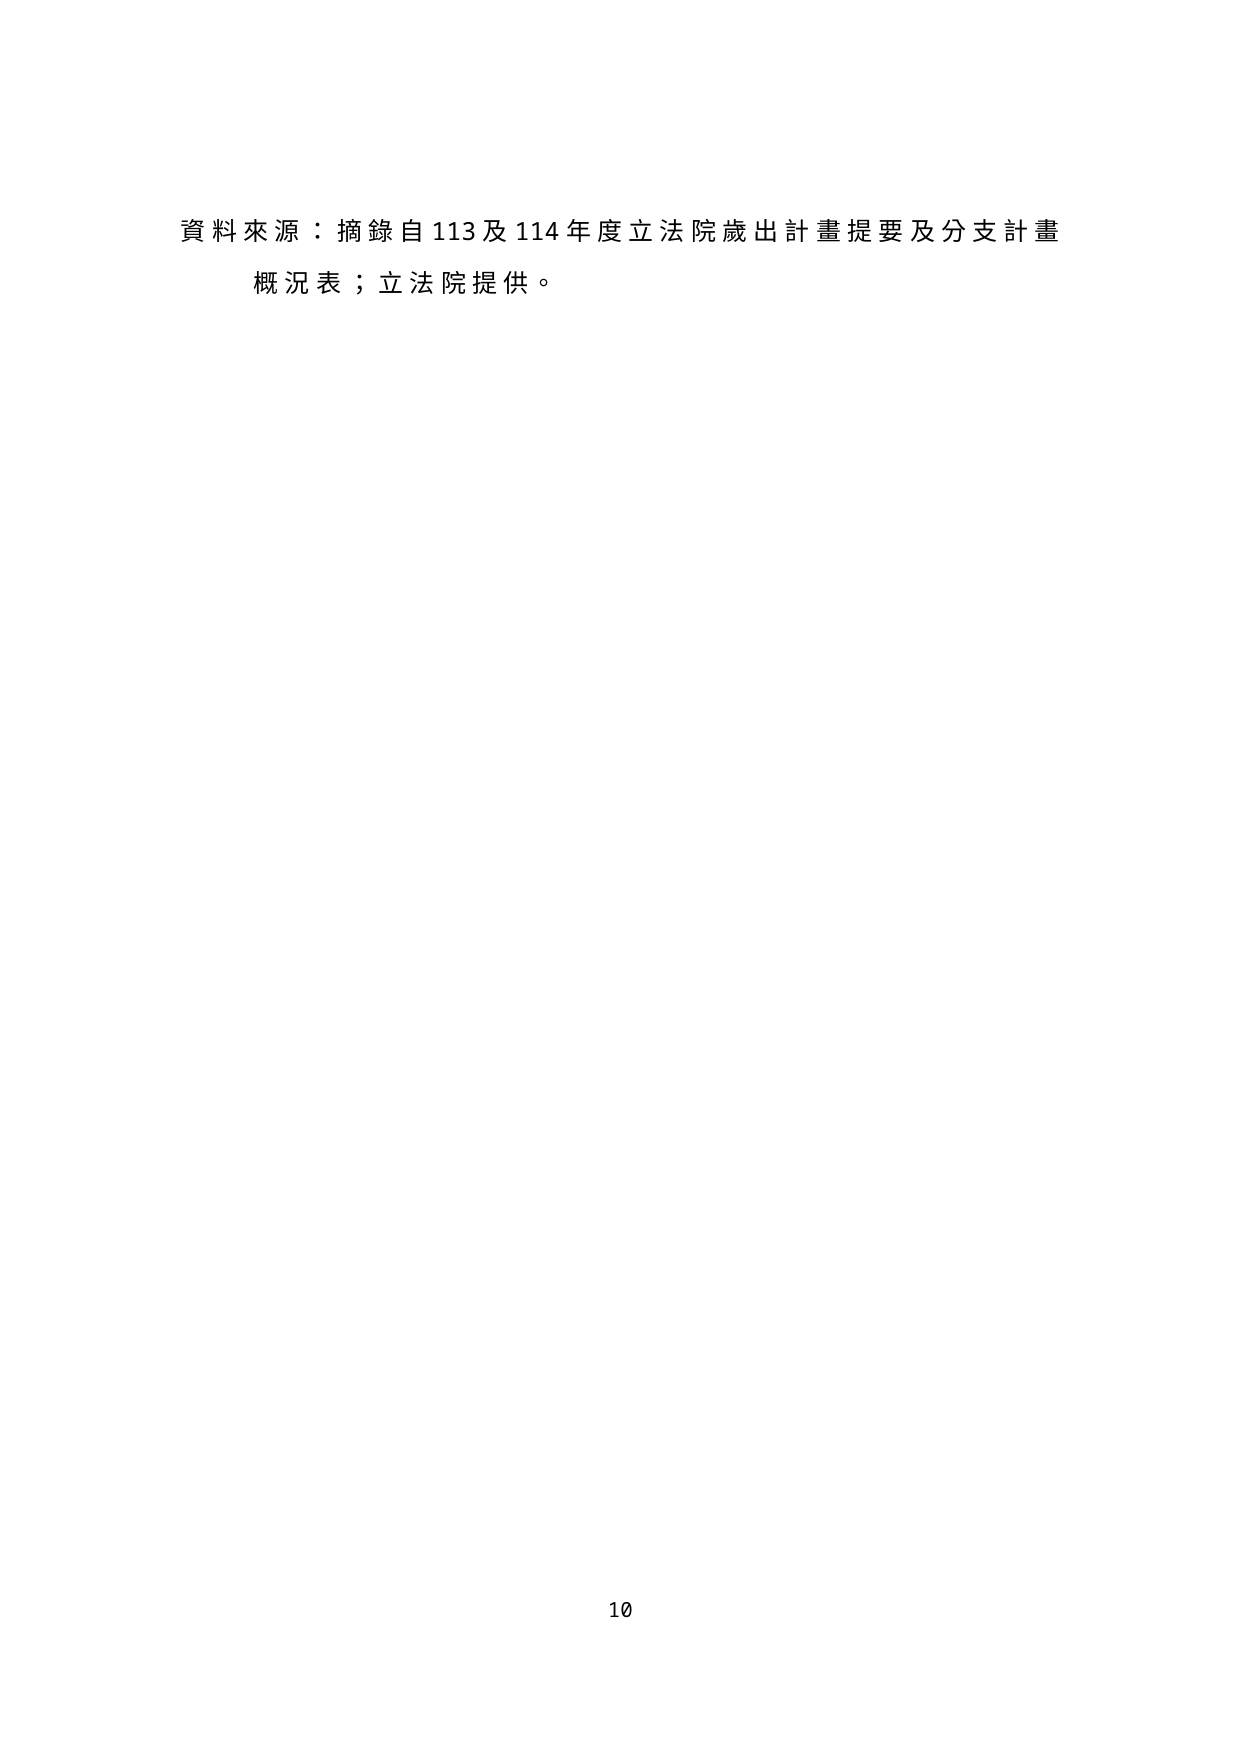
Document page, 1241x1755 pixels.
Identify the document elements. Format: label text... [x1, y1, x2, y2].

text 資料來源：摘錄自113及114年度立法院歲出計畫提要及分支計畫概況表；立法院提供。 [118, 177, 1063, 302]
